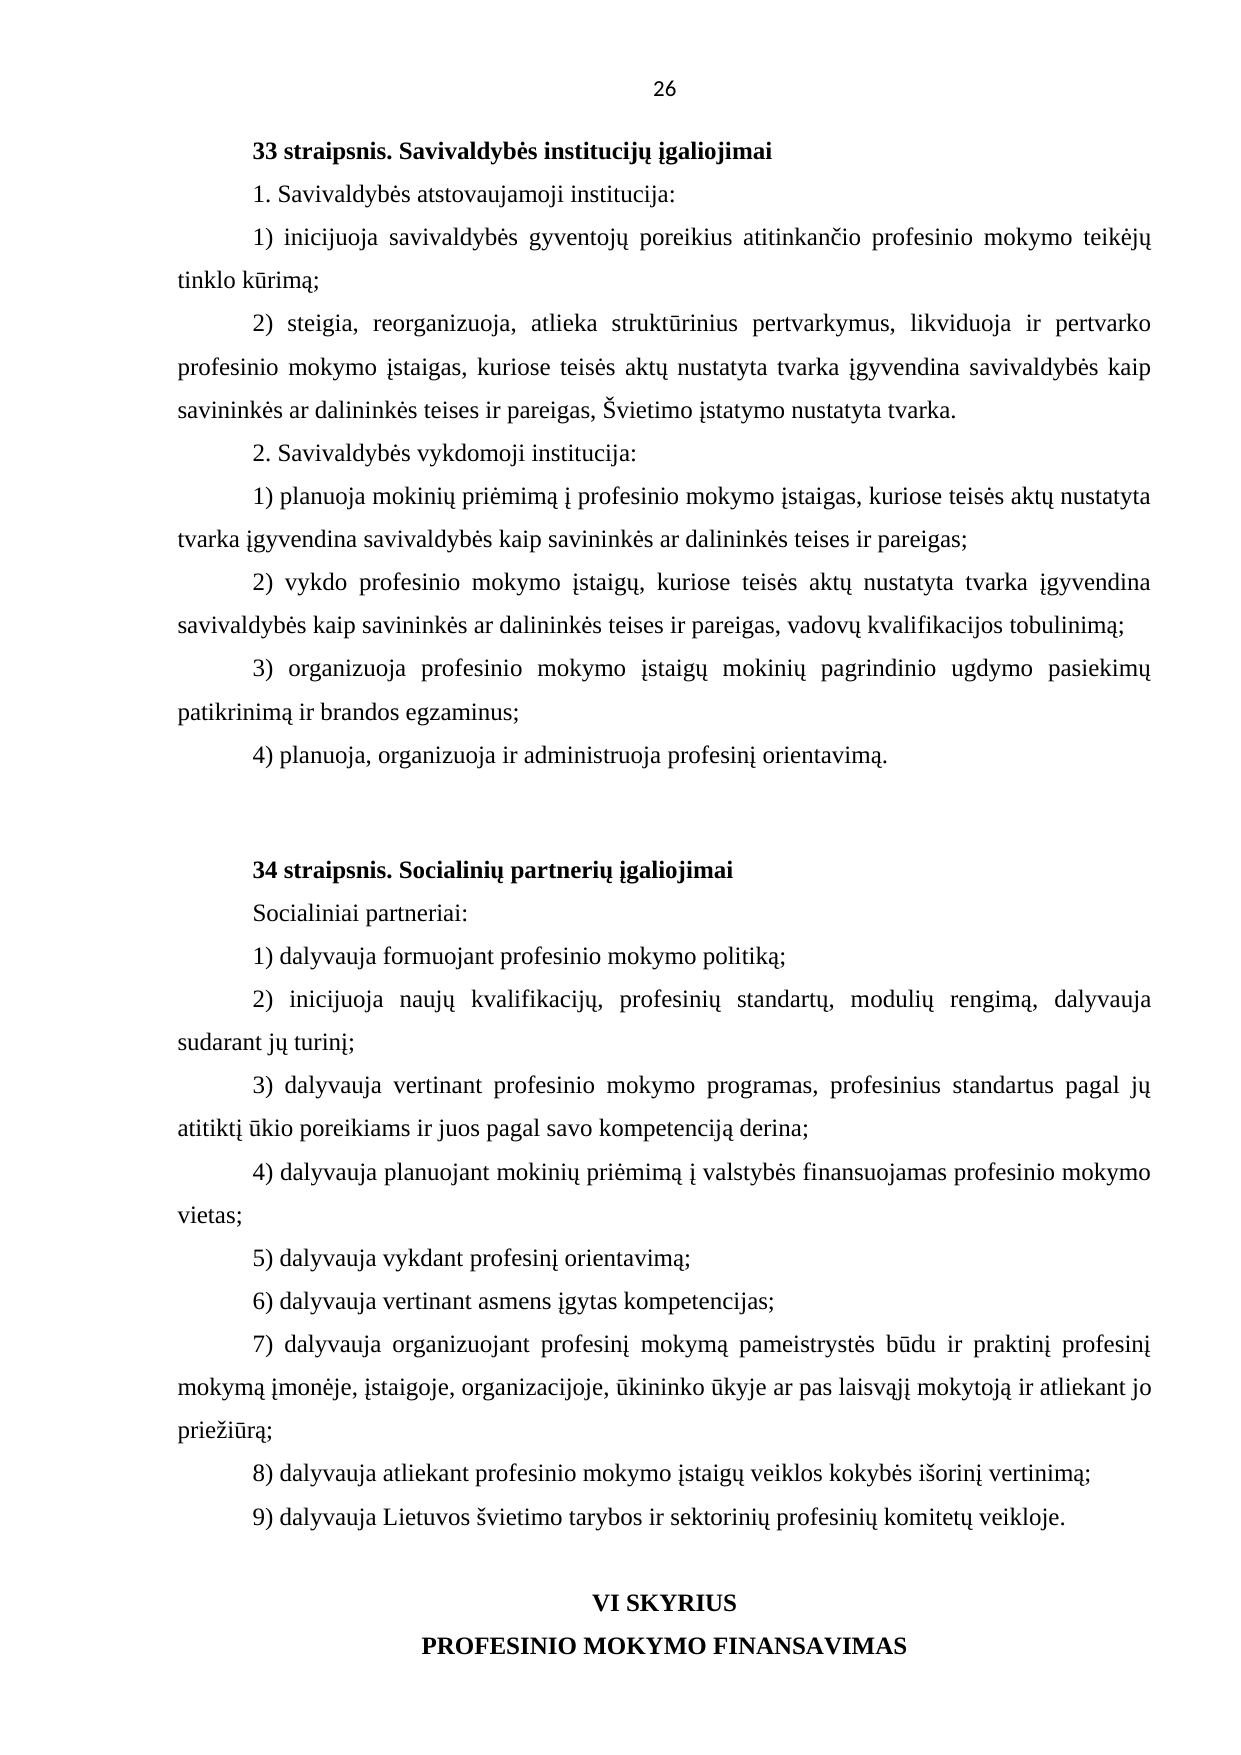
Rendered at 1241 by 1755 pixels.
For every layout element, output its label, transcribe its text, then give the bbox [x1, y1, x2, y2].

text 7) dalyvauja organizuojant profesinį mokymą pameistrystės būdu ir praktinį profesinį mokymą įmonėje, įstaigoje, organizacijoje, ūkininko ūkyje ar pas laisvąjį mokytoją ir atliekant jo priežiūrą; [177, 1329, 1152, 1444]
text 4) planuoja, organizuoja ir administruoja profesinį orientavimą. [177, 740, 1152, 768]
text 1) planuoja mokinių priėmimą į profesinio mokymo įstaigas, kuriose teisės aktų nustatyta tvarka įgyvendina savivaldybės kaip savininkės ar dalininkės teises ir pareigas; [177, 481, 1152, 553]
text Socialiniai partneriai: [177, 898, 1152, 927]
text 34 straipsnis. Socialinių partnerių įgaliojimai [177, 855, 1152, 883]
text PROFESINIO MOKYMO FINANSAVIMAS [177, 1631, 1152, 1660]
text 1. Savivaldybės atstovaujamoji institucija: [177, 179, 1152, 208]
text 3) organizuoja profesinio mokymo įstaigų mokinių pagrindinio ugdymo pasiekimų patikrinimą ir brandos egzaminus; [177, 653, 1152, 725]
text 8) dalyvauja atliekant profesinio mokymo įstaigų veiklos kokybės išorinį vertinimą; [177, 1458, 1152, 1487]
text 1) dalyvauja formuojant profesinio mokymo politiką; [177, 941, 1152, 970]
text 33 straipsnis. Savivaldybės institucijų įgaliojimai [177, 136, 1152, 165]
text VI SKYRIUS [177, 1588, 1152, 1617]
text 9) dalyvauja Lietuvos švietimo tarybos ir sektorinių profesinių komitetų veikloje. [177, 1502, 1152, 1530]
text 1) inicijuoja savivaldybės gyventojų poreikius atitinkančio profesinio mokymo teikėjų tinklo kūrimą; [177, 222, 1152, 294]
text 5) dalyvauja vykdant profesinį orientavimą; [177, 1243, 1152, 1272]
text 2) vykdo profesinio mokymo įstaigų, kuriose teisės aktų nustatyta tvarka įgyvendina savivaldybės kaip savininkės ar dalininkės teises ir pareigas, vadovų kvalifikacijos tobulinimą; [177, 567, 1152, 639]
text 2. Savivaldybės vykdomoji institucija: [177, 438, 1152, 467]
text 2) steigia, reorganizuoja, atlieka struktūrinius pertvarkymus, likviduoja ir pertvarko profesinio mokymo įstaigas, kuriose teisės aktų nustatyta tvarka įgyvendina savivaldybės kaip savininkės ar dalininkės teises ir pareigas, Švietimo įstatymo nustatyta tvarka. [177, 308, 1152, 423]
text 4) dalyvauja planuojant mokinių priėmimą į valstybės finansuojamas profesinio mokymo vietas; [177, 1157, 1152, 1228]
text 2) inicijuoja naujų kvalifikacijų, profesinių standartų, modulių rengimą, dalyvauja sudarant jų turinį; [177, 984, 1152, 1056]
text 3) dalyvauja vertinant profesinio mokymo programas, profesinius standartus pagal jų atitiktį ūkio poreikiams ir juos pagal savo kompetenciją derina; [177, 1070, 1152, 1142]
text 6) dalyvauja vertinant asmens įgytas kompetencijas; [177, 1286, 1152, 1315]
